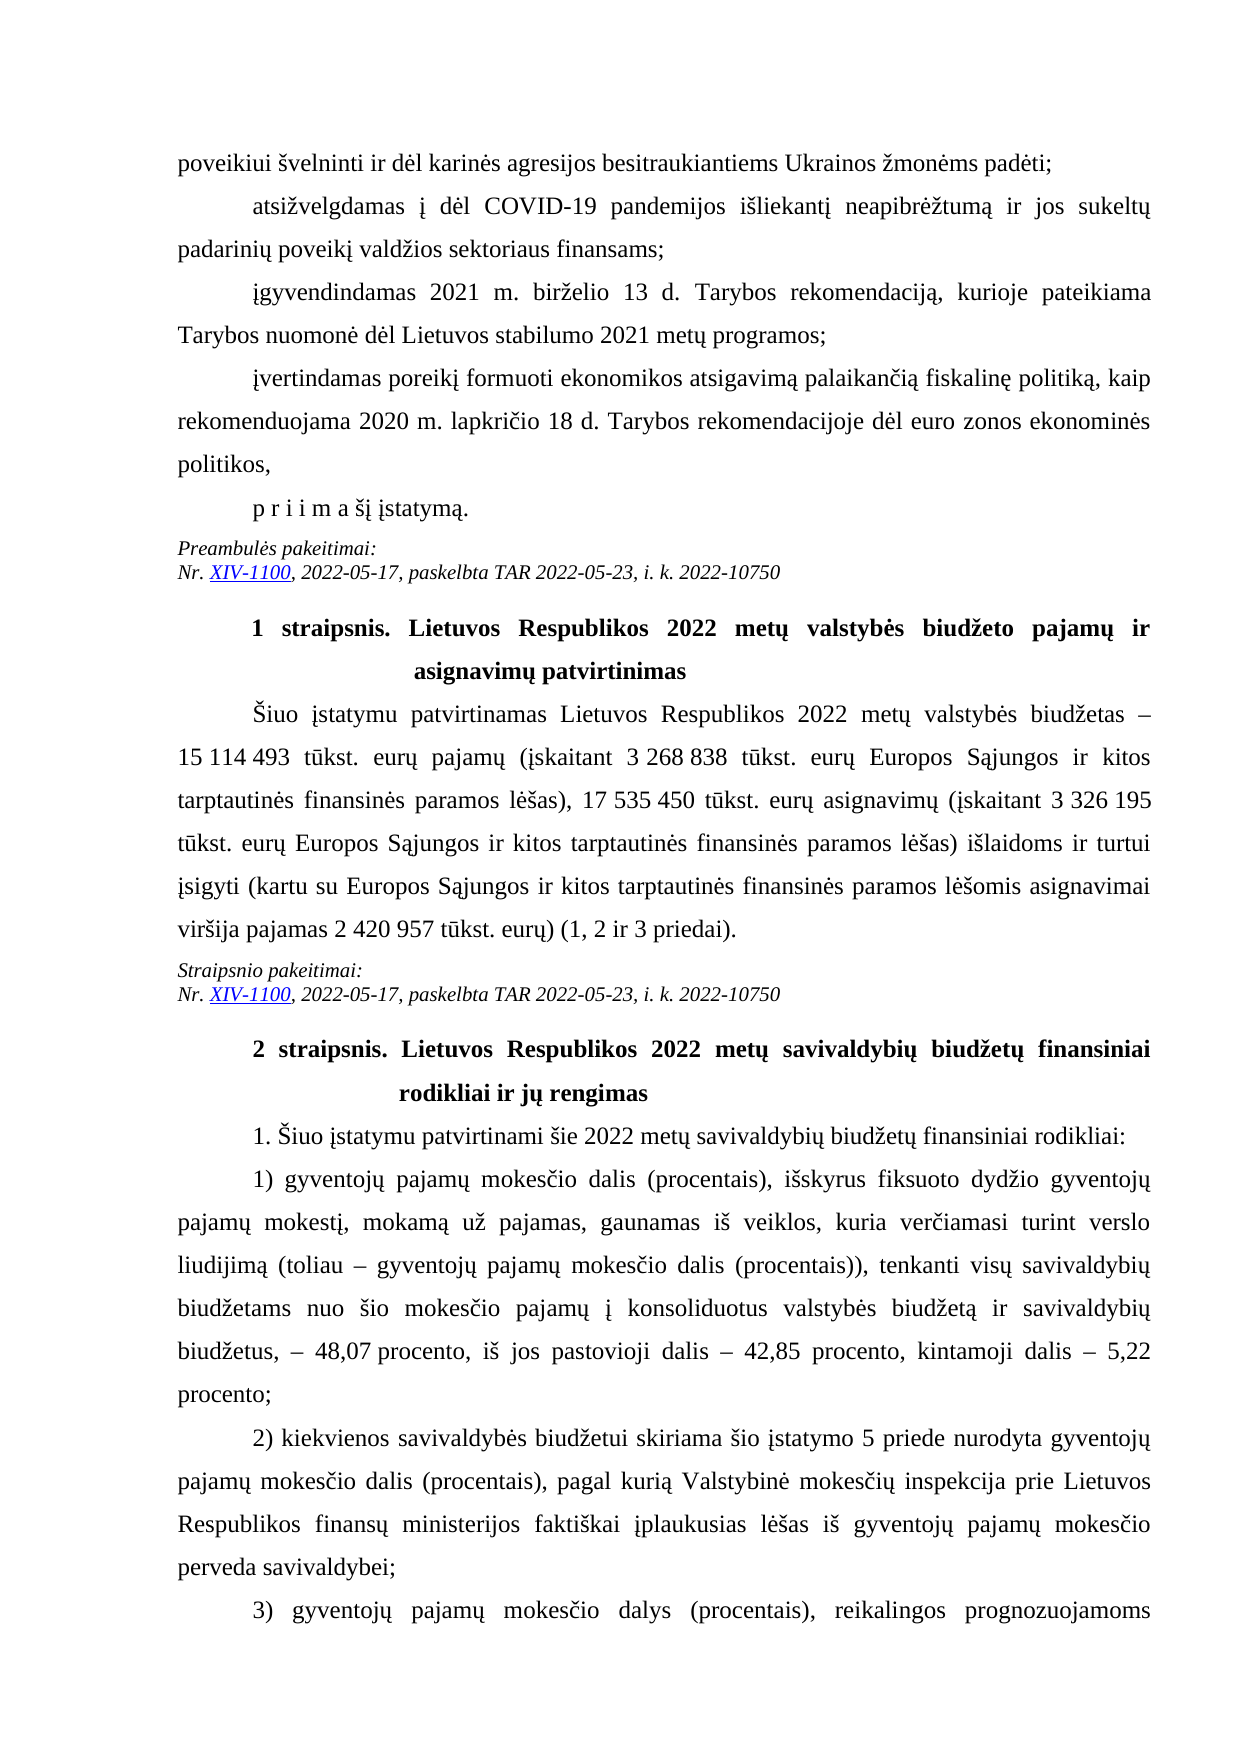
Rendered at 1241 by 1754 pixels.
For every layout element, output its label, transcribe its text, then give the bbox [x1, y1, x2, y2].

text 2 straipsnis. Lietuvos Respublikos 2022 metų savivaldybių biudžetų finansiniai rodikliai ir jų rengimas [252, 1034, 1152, 1106]
text įvertindamas poreikį formuoti ekonomikos atsigavimą palaikančią fiskalinę politiką, kaip rekomenduojama 2020 m. lapkričio 18 d. Tarybos rekomendacijoje dėl euro zonos ekonominės politikos, [177, 363, 1152, 478]
text Straipsnio pakeitimai: [177, 958, 1152, 982]
text įgyvendindamas 2021 m. birželio 13 d. Tarybos rekomendaciją, kurioje pateikiama Tarybos nuomonė dėl Lietuvos stabilumo 2021 metų programos; [177, 277, 1152, 349]
text Šiuo įstatymu patvirtinamas Lietuvos Respublikos 2022 metų valstybės biudžetas – 15 114 493 tūkst. eurų pajamų (įskaitant 3 268 838 tūkst. eurų Europos Sąjungos ir kitos tarptautinės finansinės paramos lėšas), 17 535 450 tūkst. eurų asignavimų (įskaitant 3 326 195 tūkst. eurų Europos Sąjungos ir kitos tarptautinės finansinės paramos lėšas) išlaidoms ir turtui įsigyti (kartu su Europos Sąjungos ir kitos tarptautinės finansinės paramos lėšomis asignavimai viršija pajamas 2 420 957 tūkst. eurų) (1, 2 ir 3 priedai). [177, 699, 1152, 943]
text Preambulės pakeitimai: [177, 536, 1152, 560]
text atsižvelgdamas į dėl COVID-19 pandemijos išliekantį neapibrėžtumą ir jos sukeltų padarinių poveikį valdžios sektoriaus finansams; [177, 191, 1152, 263]
text 1. Šiuo įstatymu patvirtinami šie 2022 metų savivaldybių biudžetų finansiniai rodikliai: [177, 1121, 1152, 1149]
text 1) gyventojų pajamų mokesčio dalis (procentais), išskyrus fiksuoto dydžio gyventojų pajamų mokestį, mokamą už pajamas, gaunamas iš veiklos, kuria verčiamasi turint verslo liudijimą (toliau – gyventojų pajamų mokesčio dalis (procentais)), tenkanti visų savivaldybių biudžetams nuo šio mokesčio pajamų į konsoliduotus valstybės biudžetą ir savivaldybių biudžetus, – 48,07 procento, iš jos pastovioji dalis – 42,85 procento, kintamoji dalis – 5,22 procento; [177, 1164, 1152, 1408]
text 3) gyventojų pajamų mokesčio dalys (procentais), reikalingos prognozuojamoms [177, 1595, 1152, 1624]
text 1 straipsnis. Lietuvos Respublikos 2022 metų valstybės biudžeto pajamų ir asignavimų patvirtinimas [251, 613, 1152, 684]
text Nr. XIV-1100, 2022-05-17, paskelbta TAR 2022-05-23, i. k. 2022-10750 [177, 560, 1152, 584]
text priima šį įstatymą. [177, 493, 1152, 521]
text poveikiui švelninti ir dėl karinės agresijos besitraukiantiems Ukrainos žmonėms padėti; [177, 148, 1152, 176]
text 2) kiekvienos savivaldybės biudžetui skiriama šio įstatymo 5 priede nurodyta gyventojų pajamų mokesčio dalis (procentais), pagal kurią Valstybinė mokesčių inspekcija prie Lietuvos Respublikos finansų ministerijos faktiškai įplaukusias lėšas iš gyventojų pajamų mokesčio perveda savivaldybei; [177, 1423, 1152, 1581]
text Nr. XIV-1100, 2022-05-17, paskelbta TAR 2022-05-23, i. k. 2022-10750 [177, 982, 1152, 1006]
